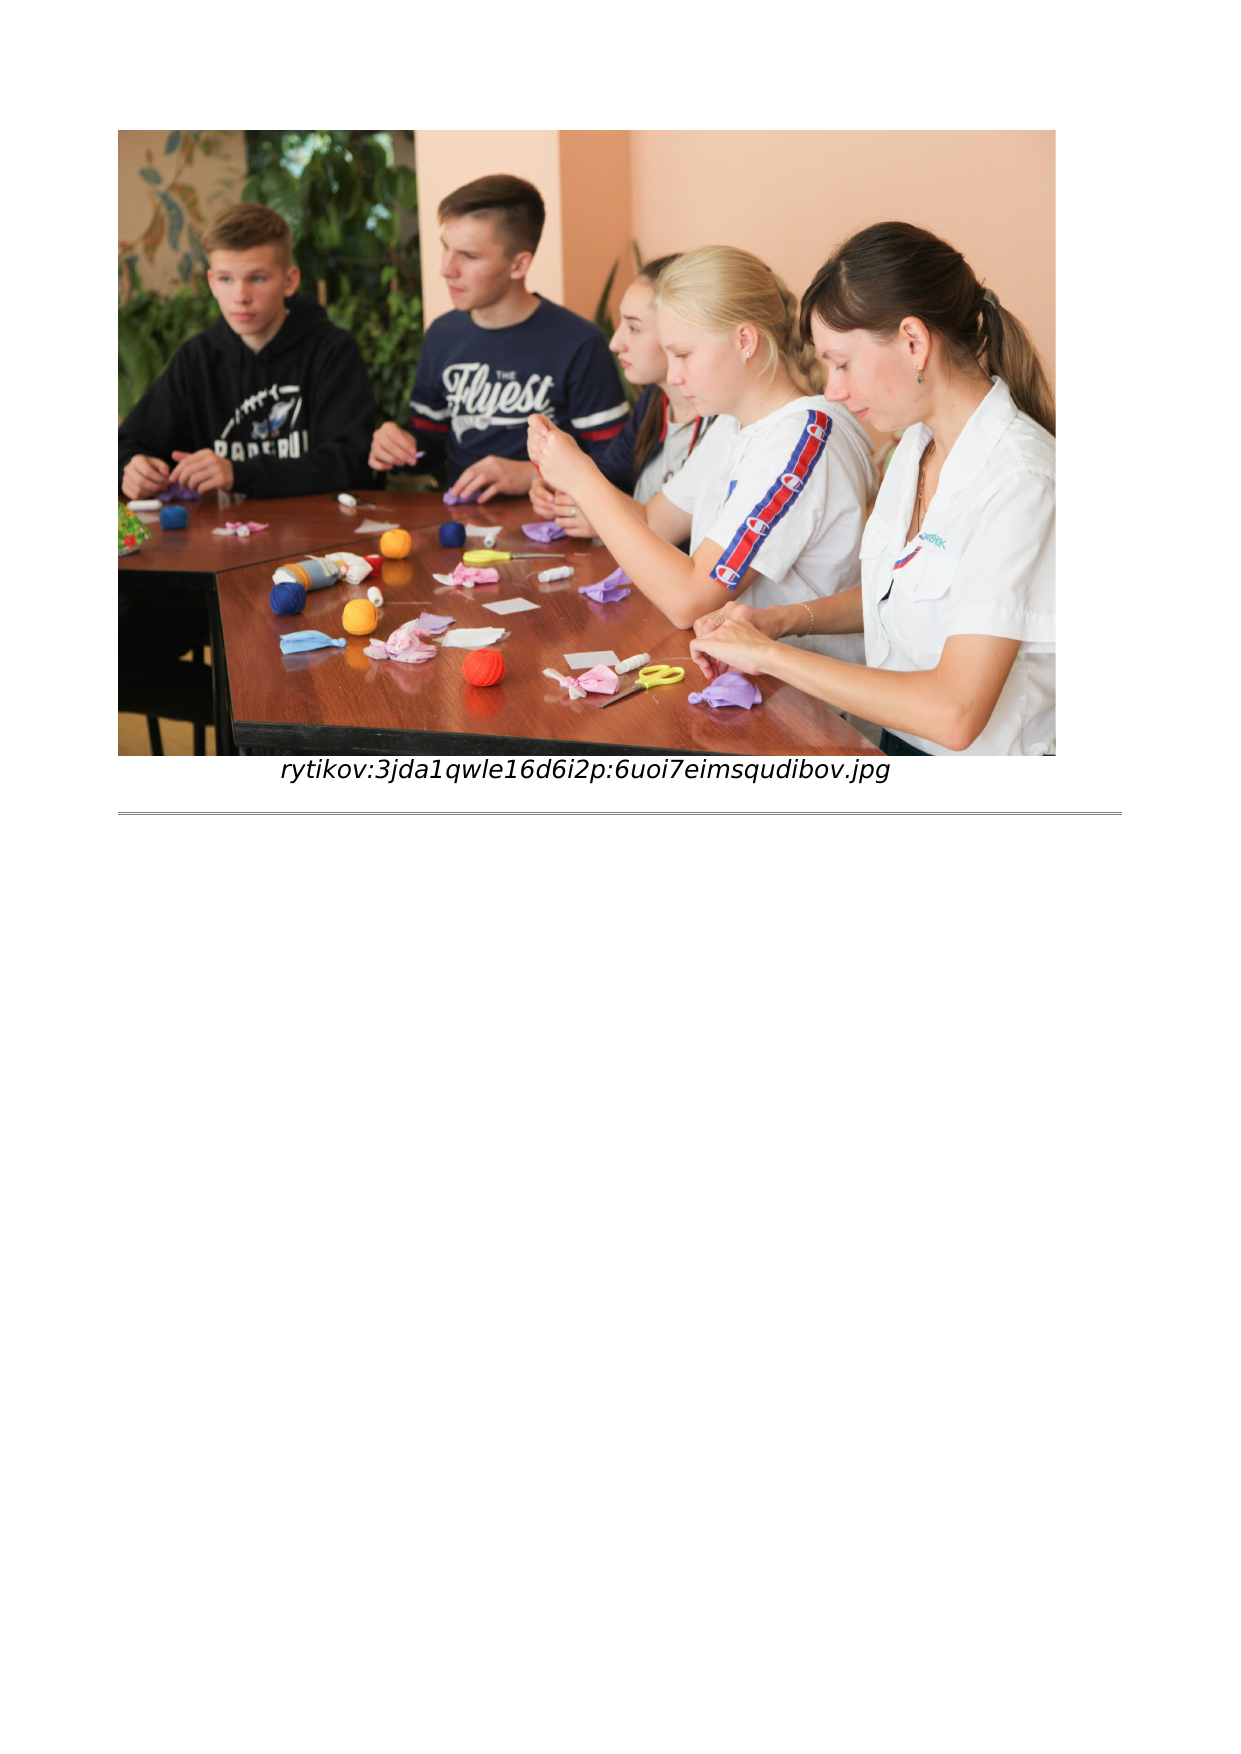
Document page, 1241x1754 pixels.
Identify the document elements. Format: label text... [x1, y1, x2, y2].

text rytikov:3jda1qwle16d6i2p:6uoi7eimsqudibov.jpg [118, 756, 1056, 785]
picture [118, 130, 1056, 756]
